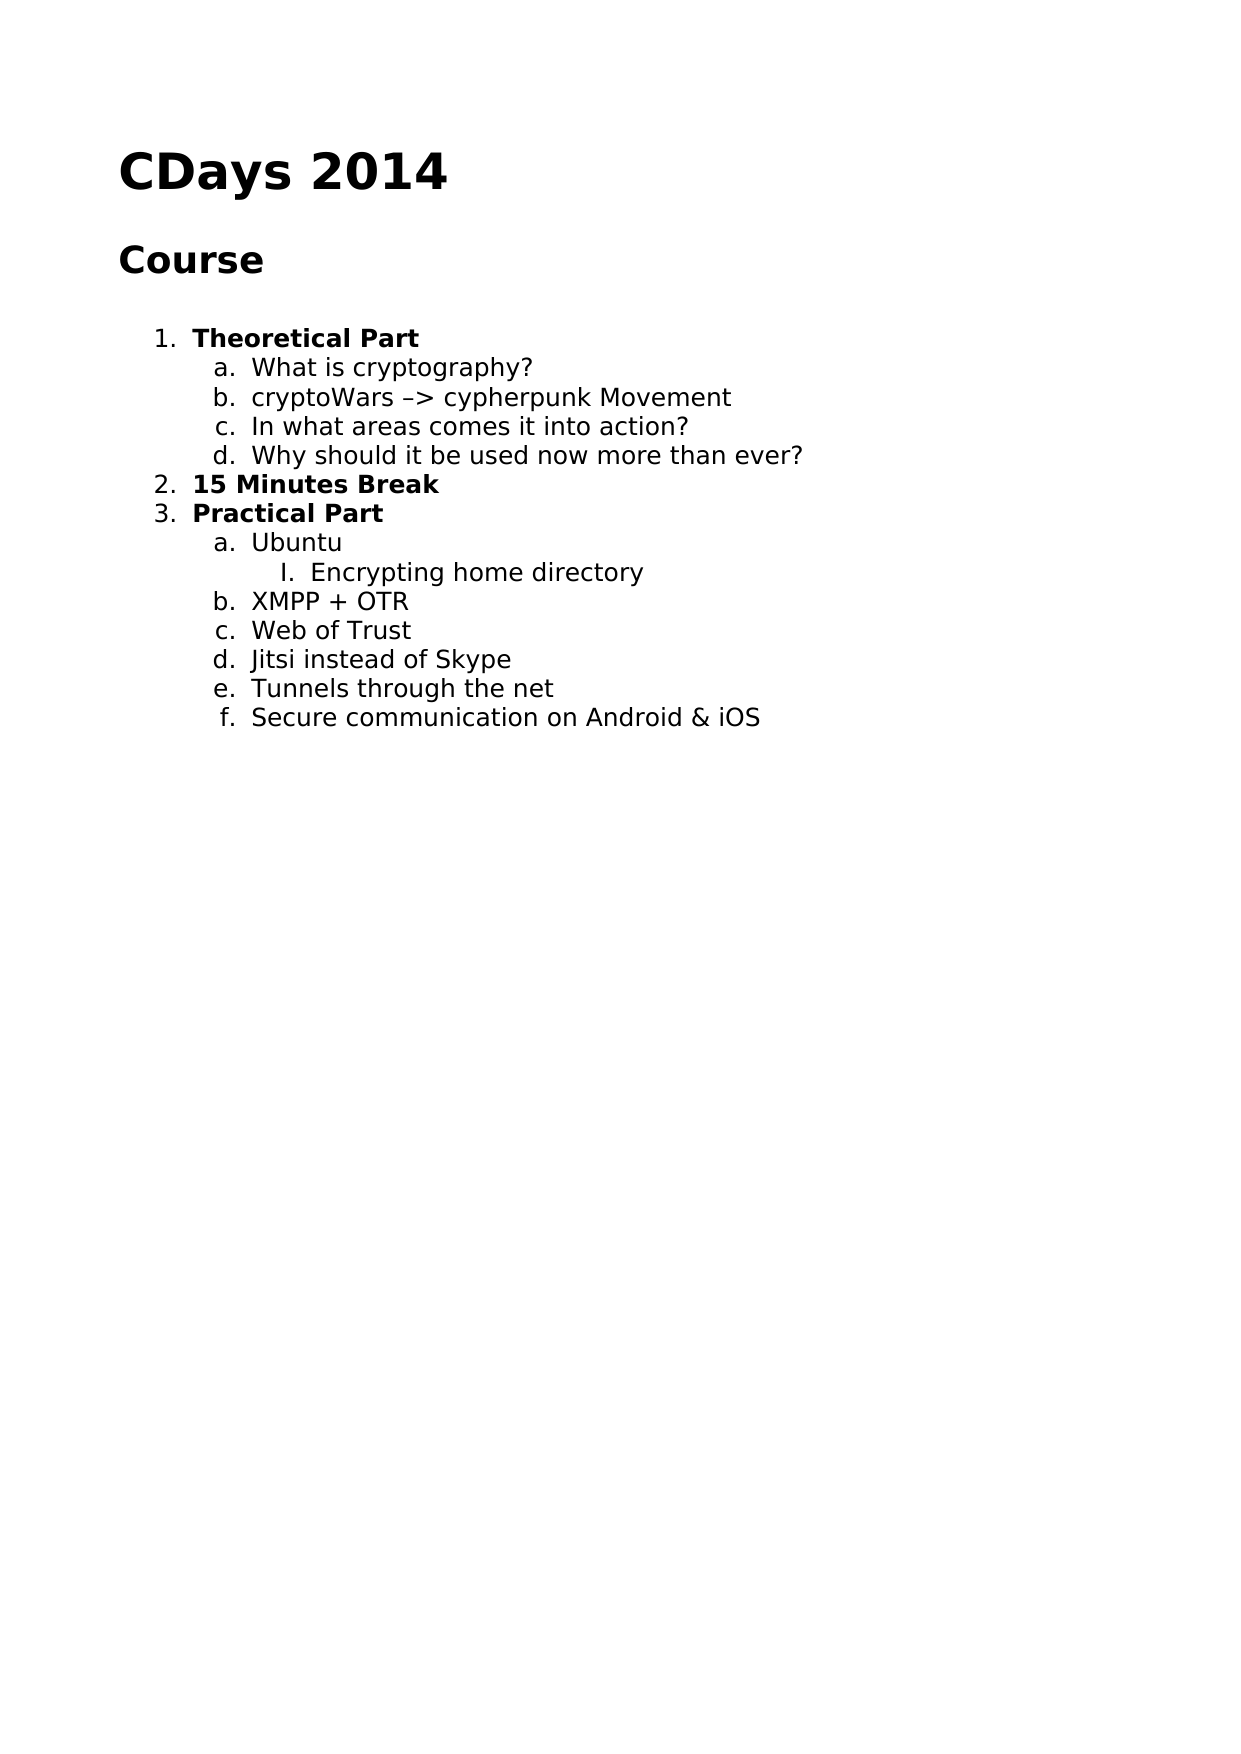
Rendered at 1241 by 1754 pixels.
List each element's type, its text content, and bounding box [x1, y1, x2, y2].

list 15 Minutes Break [177, 470, 1122, 499]
list Why should it be used now more than ever? [236, 441, 1122, 470]
list Ubuntu [236, 529, 1122, 558]
list Encrypting home directory [295, 558, 1122, 587]
list Practical Part [177, 499, 1122, 529]
list Web of Trust [236, 616, 1122, 645]
list In what areas comes it into action? [236, 412, 1122, 441]
list What is cryptography? [236, 354, 1122, 383]
list Theoretical Part [177, 324, 1122, 354]
list Jitsi instead of Skype [236, 645, 1122, 674]
list Secure communication on Android & iOS [236, 704, 1122, 733]
list Tunnels through the net [236, 674, 1122, 704]
list XMPP + OTR [236, 587, 1122, 616]
list cryptoWars –> cypherpunk Movement [236, 383, 1122, 412]
subtitle Course [118, 239, 1122, 282]
subtitle CDays 2014 [118, 143, 1122, 201]
